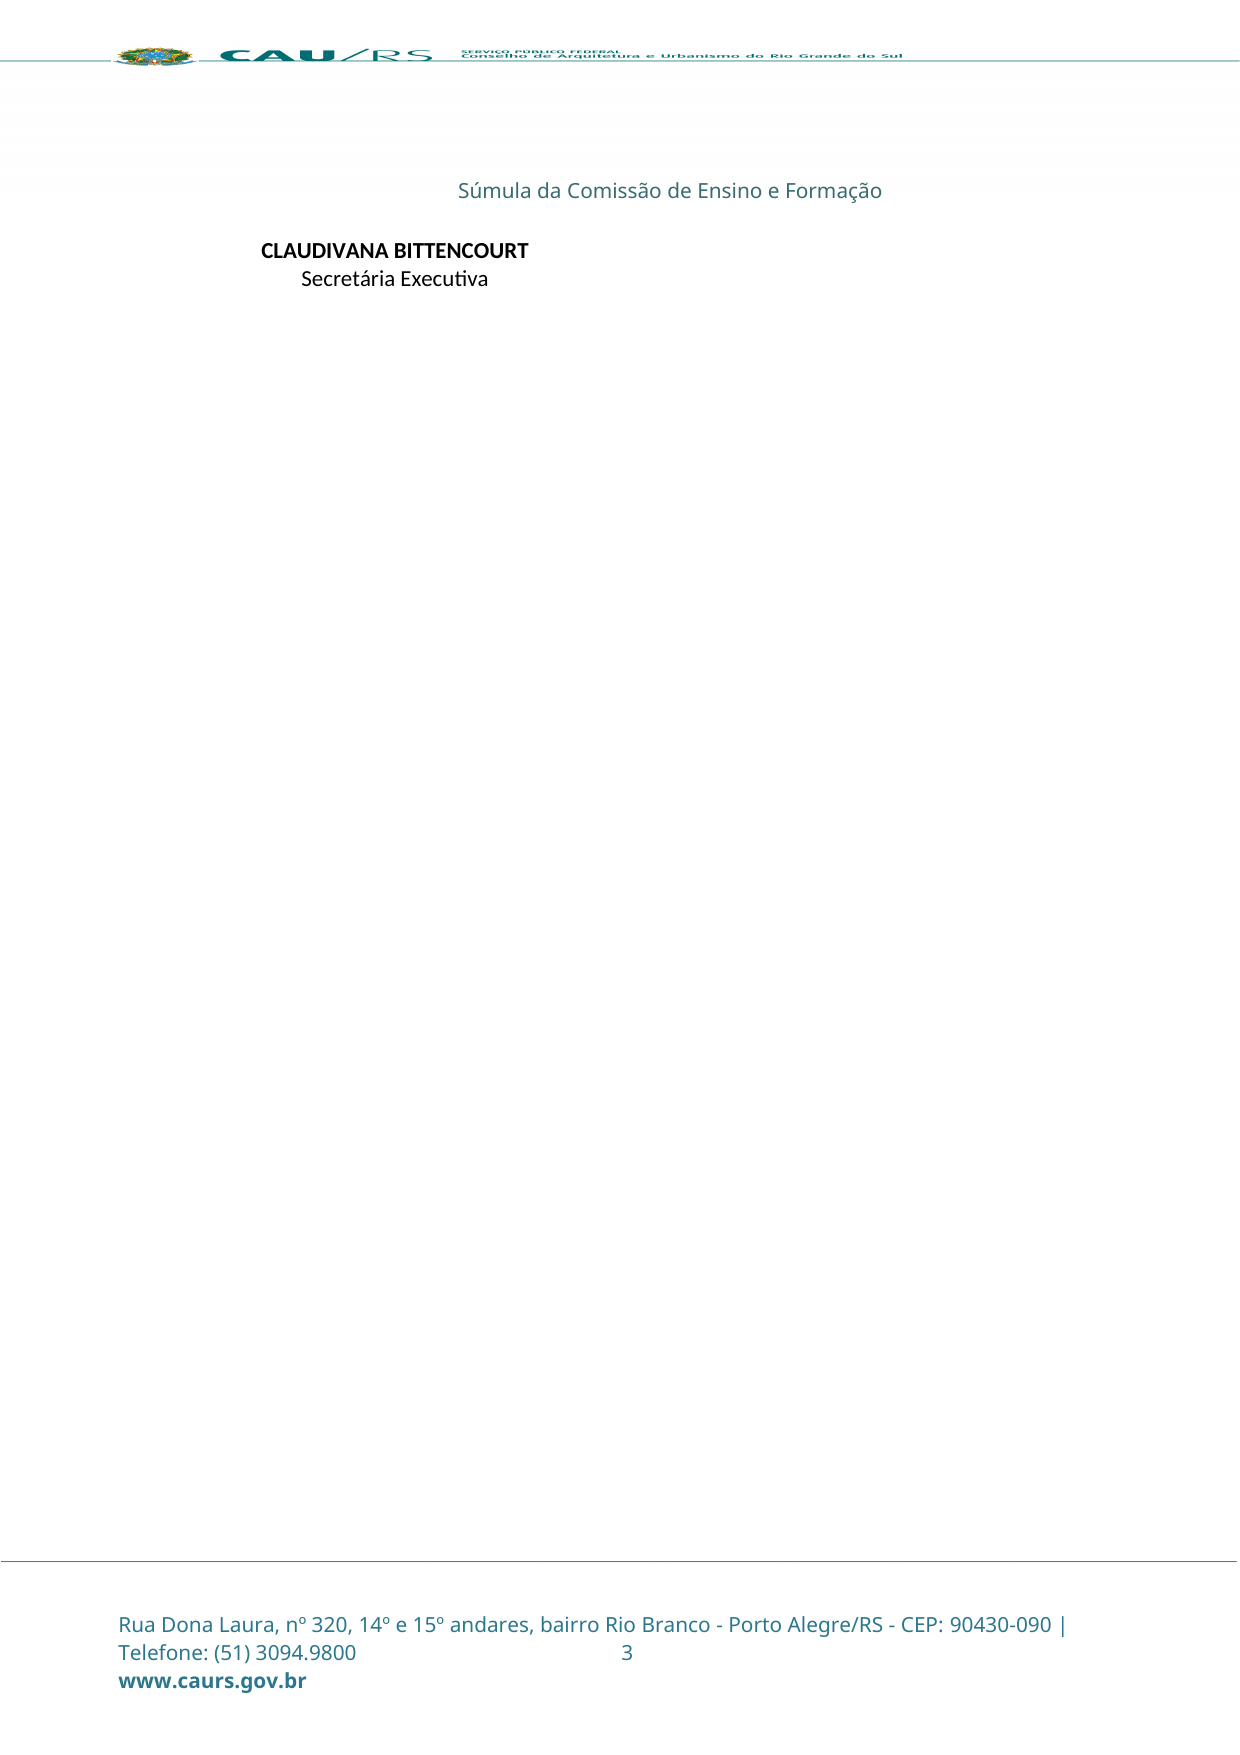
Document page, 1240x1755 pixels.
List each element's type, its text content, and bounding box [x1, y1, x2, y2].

table_cell CLAUDIVANA BITTENCOURT Secretária Executiva [0, 236, 649, 301]
